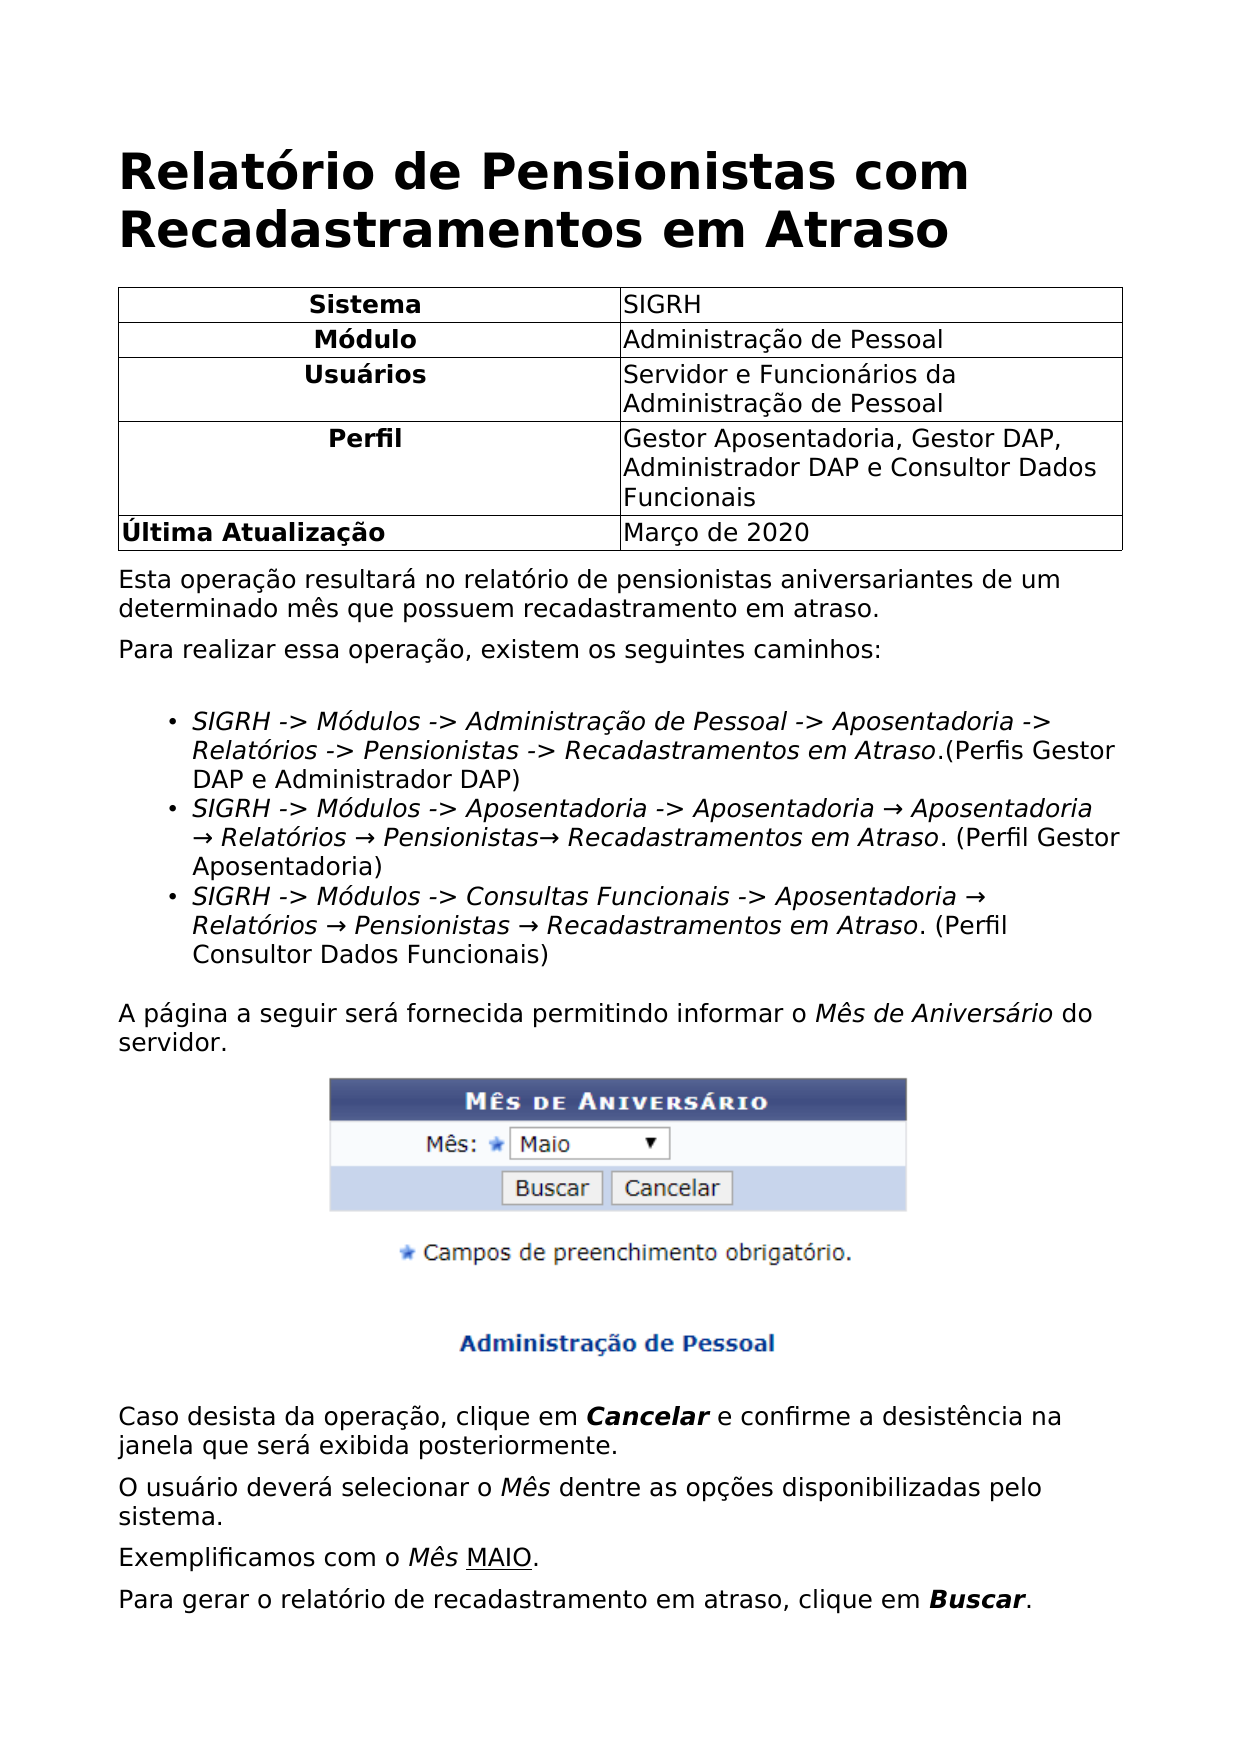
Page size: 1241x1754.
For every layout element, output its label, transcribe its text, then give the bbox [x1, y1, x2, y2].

text Para gerar o relatório de recadastramento em atraso, clique em Buscar. [118, 1585, 1122, 1614]
table_cell Módulo [119, 323, 620, 357]
table_header Sistema [119, 288, 620, 322]
table_cell Março de 2020 [621, 516, 1122, 550]
table_cell Gestor Aposentadoria, Gestor DAP, Administrador DAP e Consultor Dados Funcionais [621, 422, 1122, 515]
table_cell Perfil [119, 422, 620, 515]
table_cell Usuários [119, 358, 620, 421]
table_cell Servidor e Funcionários da Administração de Pessoal [621, 358, 1122, 421]
text Esta operação resultará no relatório de pensionistas aniversariantes de um determinado mês que possuem recadastramento em atraso. [118, 565, 1122, 623]
table_cell Administração de Pessoal [621, 323, 1122, 357]
subtitle Relatório de Pensionistas com Recadastramentos em Atraso [118, 143, 1122, 259]
list SIGRH -> Módulos -> Consultas Funcionais -> Aposentadoria → Relatórios → Pensionistas → Recadastramentos em Atraso. (Perfil Consultor Dados Funcionais) [177, 882, 1122, 969]
list SIGRH -> Módulos -> Aposentadoria -> Aposentadoria → Aposentadoria → Relatórios → Pensionistas→ Recadastramentos em Atraso. (Perfil Gestor Aposentadoria) [177, 794, 1122, 882]
picture [325, 1069, 915, 1361]
text Caso desista da operação, clique em Cancelar e confirme a desistência na janela que será exibida posteriormente. [118, 1402, 1122, 1460]
text O usuário deverá selecionar o Mês dentre as opções disponibilizadas pelo sistema. [118, 1473, 1122, 1531]
text Para realizar essa operação, existem os seguintes caminhos: [118, 636, 1122, 665]
table_cell Última Atualização [119, 516, 620, 550]
list SIGRH -> Módulos -> Administração de Pessoal -> Aposentadoria -> Relatórios -> Pensionistas -> Recadastramentos em Atraso.(Perfis Gestor DAP e Administrador DAP) [177, 707, 1122, 794]
text Exemplificamos com o Mês MAIO. [118, 1543, 1122, 1573]
table_header SIGRH [621, 288, 1122, 322]
text A página a seguir será fornecida permitindo informar o Mês de Aniversário do servidor. [118, 999, 1122, 1057]
